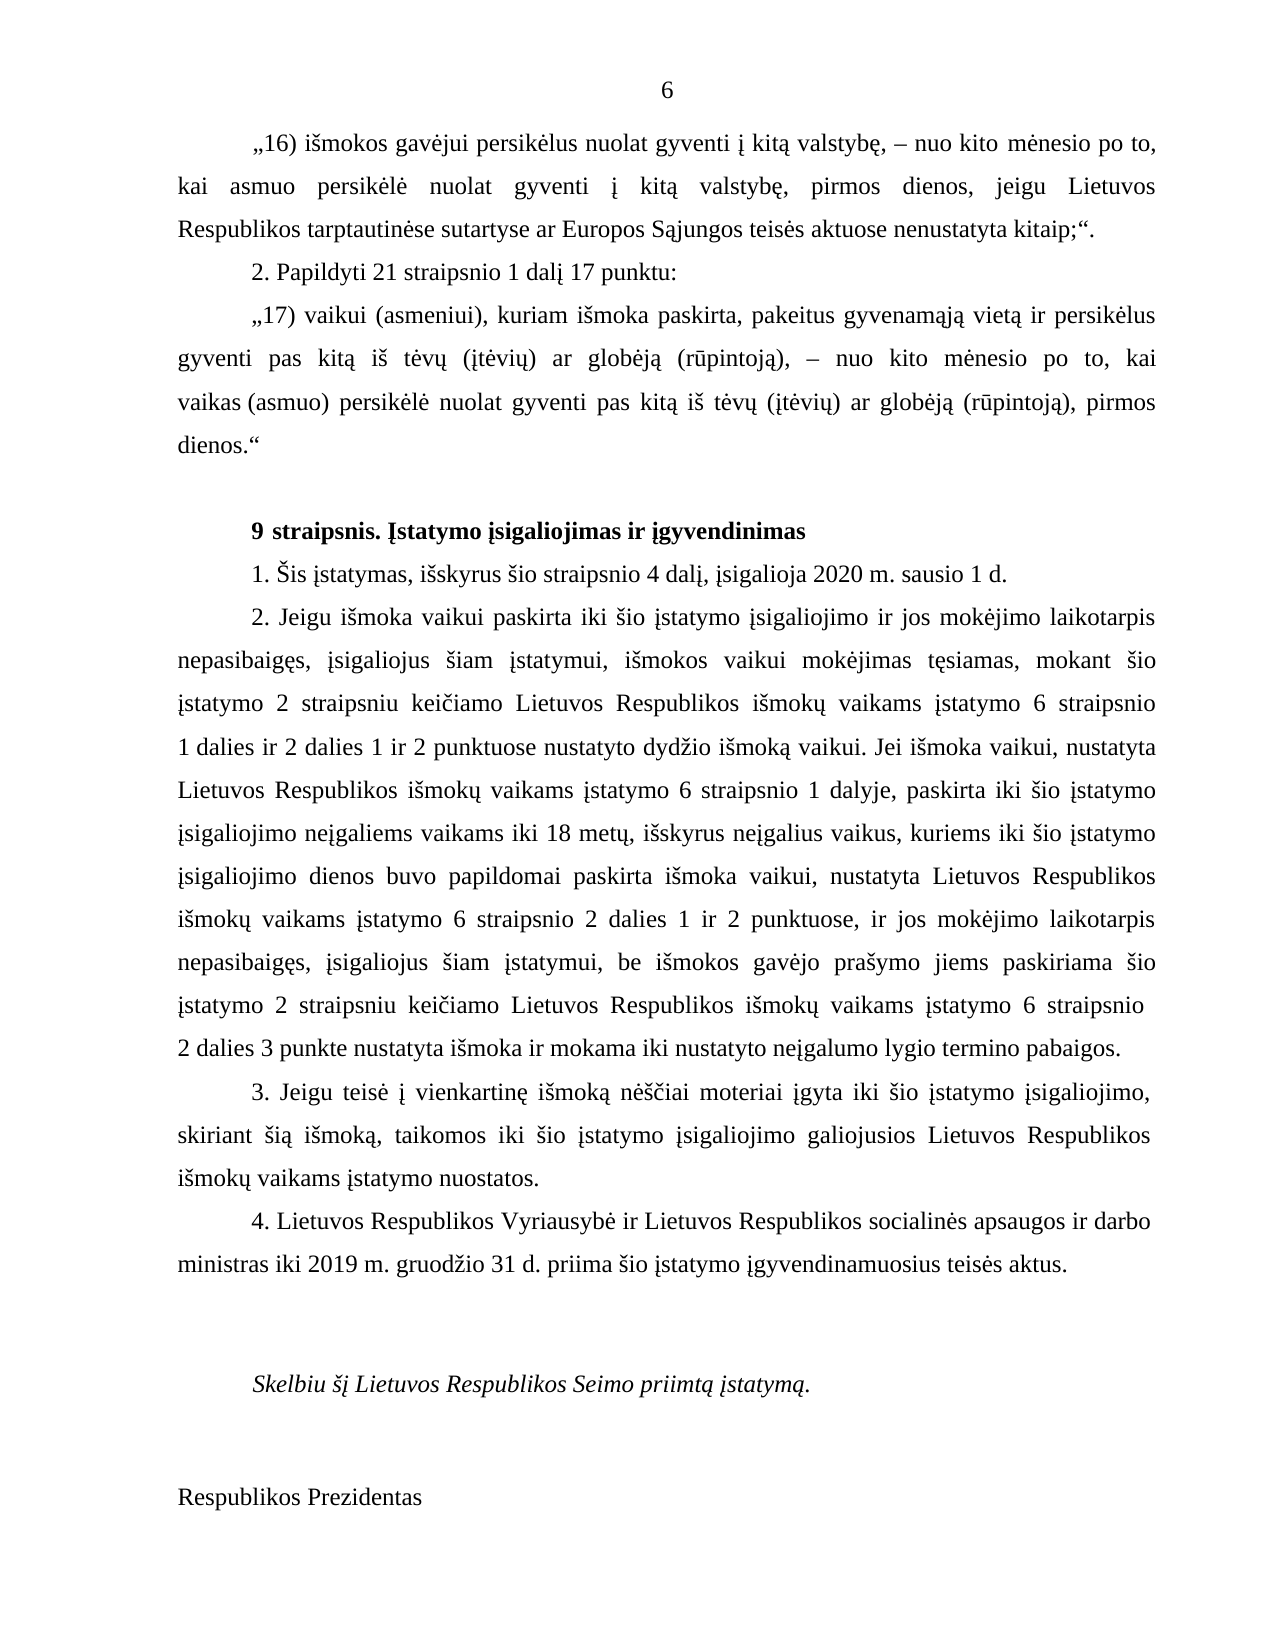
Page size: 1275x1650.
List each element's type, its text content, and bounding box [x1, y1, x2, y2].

text 2. Jeigu išmoka vaikui paskirta iki šio įstatymo įsigaliojimo ir jos mokėjimo laikotarpis nepasibaigęs, įsigaliojus šiam įstatymui, išmokos vaikui mokėjimas tęsiamas, mokant šio įstatymo 2 straipsniu keičiamo Lietuvos Respublikos išmokų vaikams įstatymo 6 straipsnio 1 dalies ir 2 dalies 1 ir 2 punktuose nustatyto dydžio išmoką vaikui. Jei išmoka vaikui, nustatyta Lietuvos Respublikos išmokų vaikams įstatymo 6 straipsnio 1 dalyje, paskirta iki šio įstatymo įsigaliojimo neįgaliems vaikams iki 18 metų, išskyrus neįgalius vaikus, kuriems iki šio įstatymo įsigaliojimo dienos buvo papildomai paskirta išmoka vaikui, nustatyta Lietuvos Respublikos išmokų vaikams įstatymo 6 straipsnio 2 dalies 1 ir 2 punktuose, ir jos mokėjimo laikotarpis nepasibaigęs, įsigaliojus šiam įstatymui, be išmokos gavėjo prašymo jiems paskiriama šio įstatymo 2 straipsniu keičiamo Lietuvos Respublikos išmokų vaikams įstatymo 6 straipsnio 2 dalies 3 punkte nustatyta išmoka ir mokama iki nustatyto neįgalumo lygio termino pabaigos. [177, 602, 1157, 1062]
text „17) vaikui (asmeniui), kuriam išmoka paskirta, pakeitus gyvenamąją vietą ir persikėlus gyventi pas kitą iš tėvų (įtėvių) ar globėją (rūpintoją), – nuo kito mėnesio po to, kai vaikas (asmuo) persikėlė nuolat gyventi pas kitą iš tėvų (įtėvių) ar globėją (rūpintoją), pirmos dienos.“ [177, 300, 1157, 458]
text 9 straipsnis. Įstatymo įsigaliojimas ir įgyvendinimas [251, 516, 1152, 545]
text 3. Jeigu teisė į vienkartinę išmoką nėščiai moteriai įgyta iki šio įstatymo įsigaliojimo, skiriant šią išmoką, taikomos iki šio įstatymo įsigaliojimo galiojusios Lietuvos Respublikos išmokų vaikams įstatymo nuostatos. [177, 1077, 1152, 1192]
text 4. Lietuvos Respublikos Vyriausybė ir Lietuvos Respublikos socialinės apsaugos ir darbo ministras iki 2019 m. gruodžio 31 d. priima šio įstatymo įgyvendinamuosius teisės aktus. [177, 1206, 1152, 1278]
text „16) išmokos gavėjui persikėlus nuolat gyventi į kitą valstybę, – nuo kito mėnesio po to, kai asmuo persikėlė nuolat gyventi į kitą valstybę, pirmos dienos, jeigu Lietuvos Respublikos tarptautinėse sutartyse ar Europos Sąjungos teisės aktuose nenustatyta kitaip;“. [177, 128, 1157, 243]
text Skelbiu šį Lietuvos Respublikos Seimo priimtą įstatymą. [177, 1360, 1152, 1398]
text 2. Papildyti 21 straipsnio 1 dalį 17 punktu: [177, 257, 1157, 286]
text Respublikos Prezidentas [177, 1473, 1152, 1510]
text 1. Šis įstatymas, išskyrus šio straipsnio 4 dalį, įsigalioja 2020 m. sausio 1 d. [177, 559, 1152, 588]
